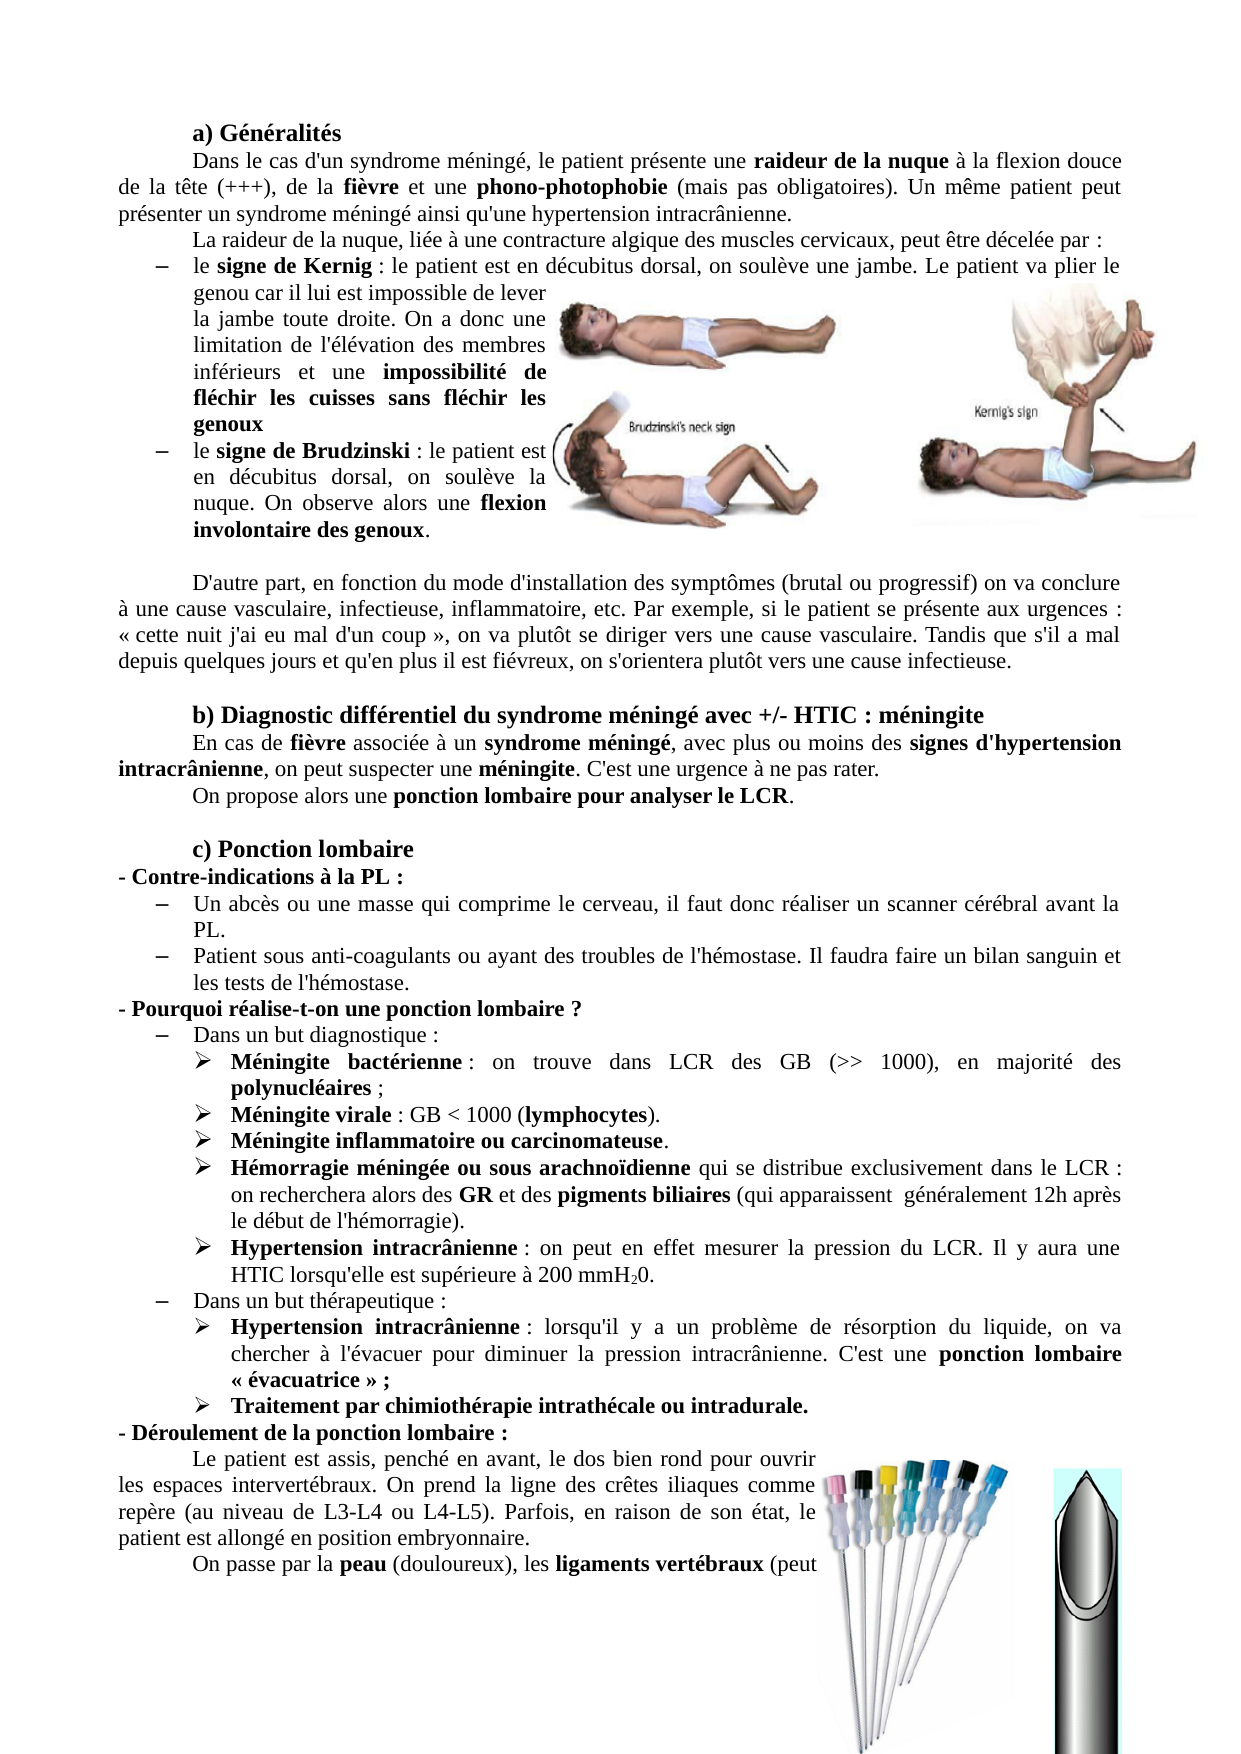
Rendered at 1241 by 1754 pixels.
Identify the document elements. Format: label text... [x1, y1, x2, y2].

list Dans un but diagnostique : [156, 1021, 1122, 1048]
list le signe de Brudzinski : le patient est en décubitus dorsal, on soulève la nuque. On observe alors une flexion involontaire des genoux. [156, 437, 1122, 542]
list Dans un but thérapeutique : [156, 1287, 1122, 1313]
text En cas de fièvre associée à un syndrome méningé, avec plus ou moins des signes d'hypertension intracrânienne, on peut suspecter une méningite. C'est une urgence à ne pas rater. [118, 729, 1122, 782]
list Un abcès ou une masse qui comprime le cerveau, il faut donc réaliser un scanner cérébral avant la PL. [156, 889, 1122, 942]
list Traitement par chimiothérapie intrathécale ou intradurale. [193, 1392, 1122, 1419]
list le signe de Kernig : le patient est en décubitus dorsal, on soulève une jambe. Le patient va plier le genou car il lui est impossible de lever la jambe toute droite. On a donc une limitation de l'élévation des membres inférieurs et une impossibilité de fléchir les cuisses sans fléchir les genoux [156, 252, 1122, 437]
list Méningite virale : GB < 1000 (lymphocytes). [193, 1101, 1122, 1128]
text Le patient est assis, penché en avant, le dos bien rond pour ouvrir les espaces intervertébraux. On prend la ligne des crêtes iliaques comme repère (au niveau de L3-L4 ou L4-L5). Parfois, en raison de son état, le patient est allongé en position embryonnaire. [118, 1445, 1122, 1551]
text On passe par la peau (douloureux), les ligaments vertébraux (peut [118, 1551, 817, 1577]
text D'autre part, en fonction du mode d'installation des symptômes (brutal ou progressif) on va conclure à une cause vasculaire, infectieuse, inflammatoire, etc. Par exemple, si le patient se présente aux urgences : « cette nuit j'ai eu mal d'un coup », on va plutôt se diriger vers une cause vasculaire. Tandis que s'il a mal depuis quelques jours et qu'en plus il est fiévreux, on s'orientera plutôt vers une cause infectieuse. [118, 568, 1122, 674]
list Méningite bactérienne : on trouve dans LCR des GB (>> 1000), en majorité des polynucléaires ; [193, 1048, 1122, 1101]
text On propose alors une ponction lombaire pour analyser le LCR. [118, 782, 1122, 808]
text - Déroulement de la ponction lombaire : [118, 1419, 1122, 1445]
list Hypertension intracrânienne : lorsqu'il y a un problème de résorption du liquide, on va chercher à l'évacuer pour diminuer la pression intracrânienne. C'est une ponction lombaire « évacuatrice » ; [193, 1313, 1122, 1392]
text c) Ponction lombaire [118, 834, 1122, 863]
list Hémorragie méningée ou sous arachnoïdienne qui se distribue exclusivement dans le LCR : on recherchera alors des GR et des pigments biliaires (qui apparaissent généralement 12h après le début de l'hémorragie). [193, 1154, 1122, 1234]
text - Pourquoi réalise-t-on une ponction lombaire ? [118, 995, 1122, 1021]
list Méningite inflammatoire ou carcinomateuse. [193, 1128, 1122, 1154]
text b) Diagnostic différentiel du syndrome méningé avec +/- HTIC : méningite [118, 700, 1122, 729]
text - Contre-indications à la PL : [118, 863, 1122, 889]
text La raideur de la nuque, liée à une contracture algique des muscles cervicaux, peut être décelée par : [118, 226, 1122, 252]
text a) Généralités [118, 118, 1122, 147]
list Hypertension intracrânienne : on peut en effet mesurer la pression du LCR. Il y aura une HTIC lorsqu'elle est supérieure à 200 mmH20. [193, 1234, 1122, 1287]
list Patient sous anti-coagulants ou ayant des troubles de l'hémostase. Il faudra faire un bilan sanguin et les tests de l'hémostase. [156, 942, 1122, 995]
text Dans le cas d'un syndrome méningé, le patient présente une raideur de la nuque à la flexion douce de la tête (+++), de la fièvre et une phono-photophobie (mais pas obligatoires). Un même patient peut présenter un syndrome méningé ainsi qu'une hypertension intracrânienne. [118, 147, 1122, 226]
